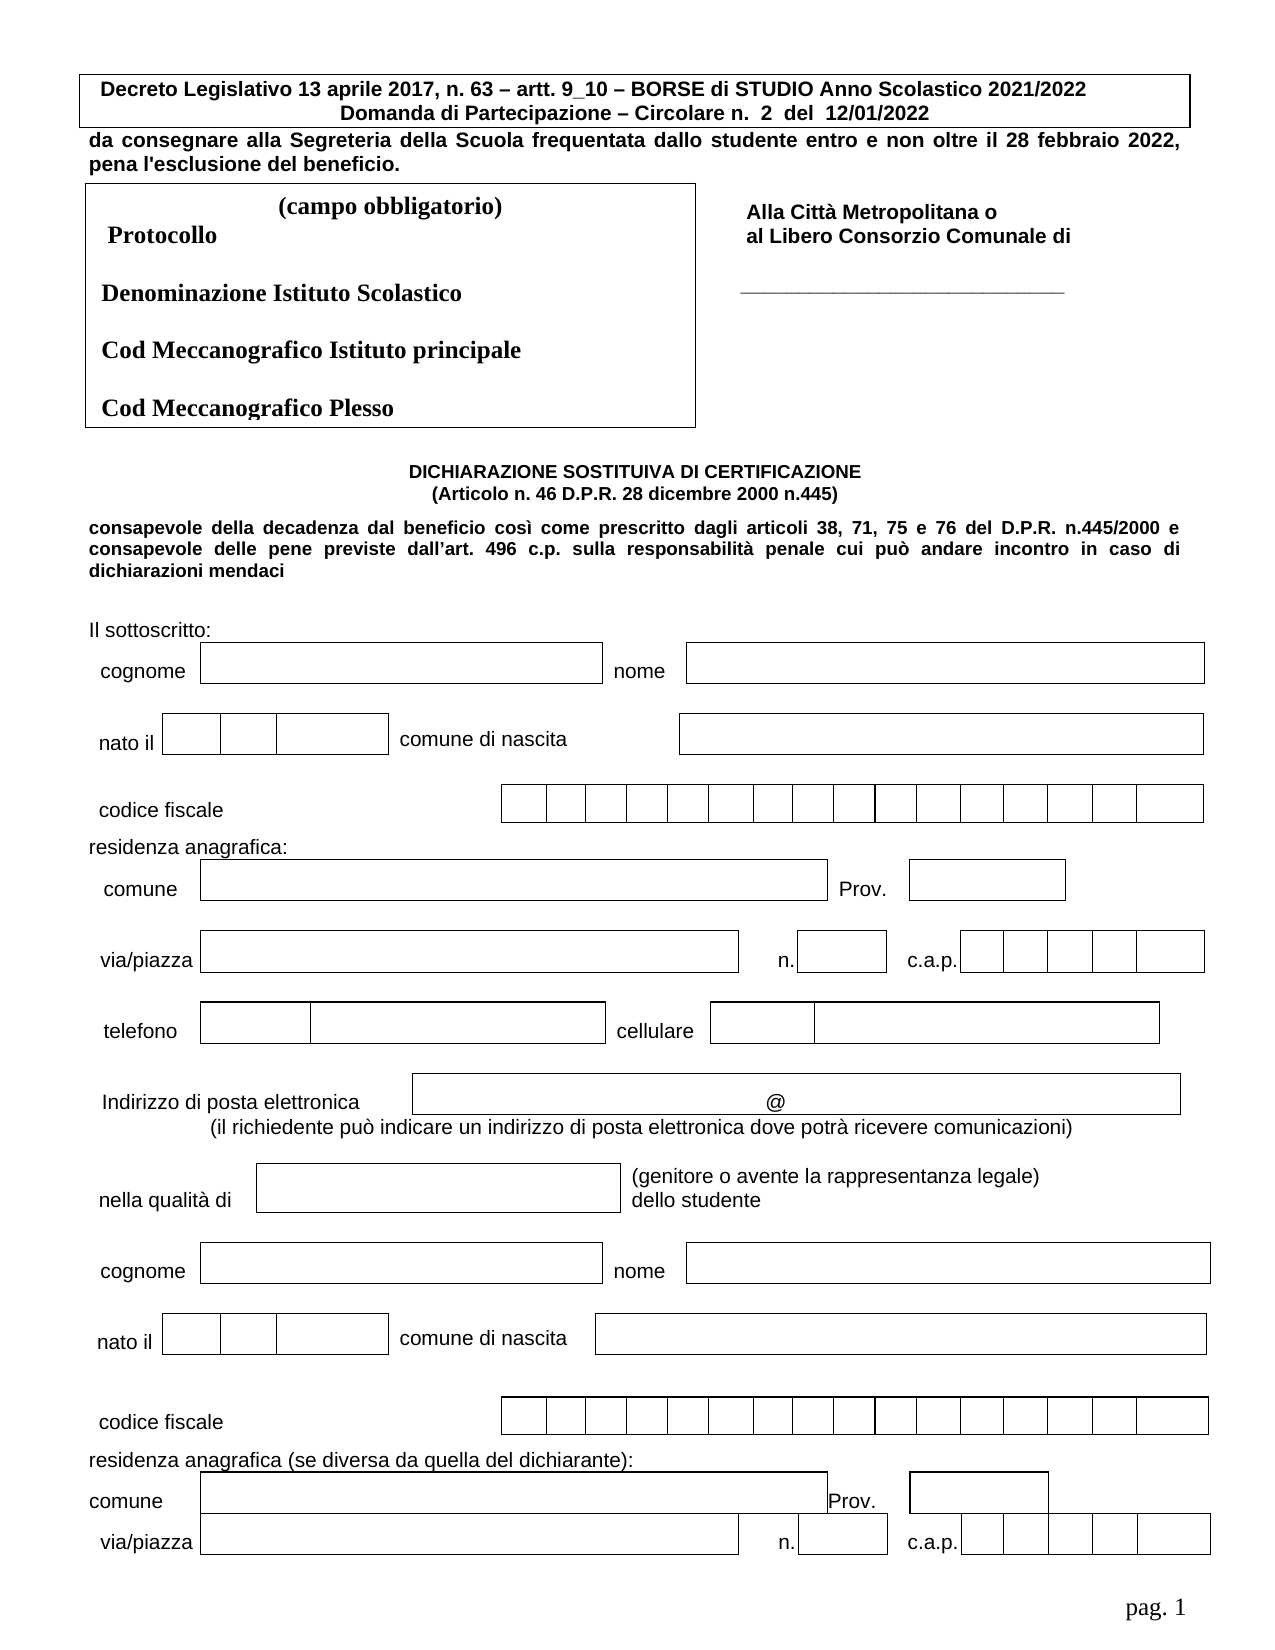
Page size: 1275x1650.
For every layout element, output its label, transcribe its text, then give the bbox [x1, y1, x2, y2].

table_header [221, 1314, 276, 1354]
text Alla Città Metropolitana o [696, 200, 1181, 224]
table_header comune di nascita [389, 1313, 595, 1354]
table_header [680, 714, 1203, 754]
table_header codice fiscale [87, 784, 501, 822]
table_header [1049, 1471, 1193, 1513]
text consapevole della decadenza dal beneficio così come prescritto dagli articoli 38, 71, 75 e 76 del D.P.R. n.445/2000 e consapevole delle pene previste dall’art. 496 c.p. sulla responsabilità penale cui può andare incontro in caso di dichiarazioni mendaci [89, 517, 1181, 581]
table_header [596, 1314, 1206, 1354]
table_header [201, 1243, 602, 1283]
table_header [586, 1398, 626, 1434]
text Cod Meccanografico Istituto principale [101, 335, 679, 364]
table_header [311, 1003, 605, 1043]
table_header [1137, 785, 1203, 822]
table_header [1004, 931, 1047, 972]
table_header cellulare [606, 1001, 710, 1043]
text residenza anagrafica (se diversa da quella del dichiarante): [89, 1447, 1194, 1471]
table_header [547, 785, 585, 822]
table_header via/piazza [89, 930, 200, 972]
table_header [1137, 931, 1204, 972]
table_header [1093, 785, 1136, 822]
table_header [627, 1398, 667, 1434]
table_header [834, 1398, 874, 1434]
table_header [201, 1003, 310, 1043]
text Denominazione Istituto Scolastico [101, 278, 679, 306]
table_header [709, 1398, 753, 1434]
table_header [221, 714, 276, 754]
table_cell [799, 1514, 887, 1554]
text Decreto Legislativo 13 aprile 2017, n. 63 – artt. 9_10 – BORSE di STUDIO Anno Scolastico 2021/2022 [80, 75, 1189, 98]
table_header [257, 1164, 620, 1212]
table_cell via/piazza [89, 1513, 200, 1554]
table_header [911, 1473, 1048, 1513]
table_header @ [413, 1074, 1180, 1114]
table_cell [1093, 1514, 1137, 1554]
table_cell [962, 1514, 1003, 1554]
table_header [1206, 1471, 1210, 1513]
table_header comune [92, 859, 200, 900]
table_header [586, 785, 626, 822]
table_header (genitore o avente la rappresentanza legale) dello studente [621, 1163, 1181, 1212]
table_header Prov. [828, 859, 909, 900]
table_header [1004, 1398, 1047, 1434]
table_header Indirizzo di posta elettronica [90, 1073, 412, 1114]
table_header [201, 1473, 827, 1513]
table_header [961, 931, 1003, 972]
text Cod Meccanografico Plesso [101, 393, 679, 419]
table_header [793, 785, 833, 822]
table_header [793, 1398, 833, 1434]
table_header [1201, 1471, 1206, 1513]
table_header [876, 785, 916, 822]
table_header [627, 785, 667, 822]
table_header [687, 1243, 1210, 1283]
text al Libero Consorzio Comunale di [696, 224, 1181, 248]
table_header [754, 1398, 792, 1434]
table_header [1004, 785, 1047, 822]
table_header [910, 860, 1065, 900]
table_header comune di nascita [389, 713, 679, 754]
table_header nome [603, 642, 686, 683]
text ____________________________ [696, 272, 1181, 296]
table_cell n. [739, 1514, 798, 1554]
table_header [163, 1314, 220, 1354]
table_header [961, 785, 1003, 822]
table_header nome [603, 1242, 686, 1283]
table_header nato il [87, 713, 162, 754]
table_header [201, 860, 827, 900]
table_header [1093, 1398, 1136, 1434]
table_header cognome [89, 1242, 200, 1283]
table_header telefono [92, 1001, 200, 1043]
table_cell [1138, 1514, 1210, 1554]
table_header nato il [86, 1313, 162, 1354]
table_header Prov. [828, 1471, 909, 1513]
table_header [961, 1398, 1003, 1434]
table_cell [1004, 1514, 1048, 1554]
table_header [1048, 931, 1092, 972]
table_header [709, 785, 753, 822]
table_header c.a.p. [887, 930, 960, 972]
table_cell c.a.p. [888, 1513, 961, 1554]
table_header [687, 643, 1204, 683]
table_header [1193, 1471, 1197, 1513]
table_header [711, 1003, 814, 1043]
table_header [754, 785, 792, 822]
table_header [834, 785, 874, 822]
table_header [1197, 1471, 1201, 1513]
table_header [201, 931, 738, 972]
table_header cognome [89, 642, 200, 683]
table_header [1093, 931, 1136, 972]
table_header n. [739, 930, 797, 972]
table_header [277, 1314, 388, 1354]
text (il richiedente può indicare un indirizzo di posta elettronica dove potrà ricevere comunicazioni) [89, 1115, 1195, 1139]
text (campo obbligatorio) [101, 191, 679, 220]
table_header [163, 714, 220, 754]
table_header [1048, 1398, 1092, 1434]
table_header [668, 1398, 708, 1434]
table_header [1137, 1398, 1208, 1434]
table_header [1181, 1073, 1275, 1114]
table_header [917, 785, 960, 822]
text Domanda di Partecipazione – Circolare n. 2 del 12/01/2022 [80, 98, 1189, 127]
table_header [1048, 785, 1092, 822]
table_cell [201, 1514, 738, 1554]
text DICHIARAZIONE SOSTITUIVA DI CERTIFICAZIONE [89, 461, 1181, 483]
table_header [876, 1398, 916, 1434]
text Protocollo [101, 220, 679, 249]
table_header [668, 785, 708, 822]
table_cell [1049, 1514, 1092, 1554]
table_header [277, 714, 388, 754]
table_header [815, 1003, 1159, 1043]
table_header [917, 1398, 960, 1434]
text Il sottoscritto: [89, 618, 1181, 642]
text (Articolo n. 46 D.P.R. 28 dicembre 2000 n.445) [89, 483, 1181, 504]
table_header [201, 643, 602, 683]
table_header [502, 1398, 546, 1434]
text residenza anagrafica: [89, 835, 1194, 859]
table_header [547, 1398, 585, 1434]
table_header [798, 931, 886, 972]
table_header [502, 785, 546, 822]
text da consegnare alla Segreteria della Scuola frequentata dallo studente entro e non oltre il 28 febbraio 2022, pena l'esclusione del beneficio. [89, 128, 1181, 176]
table_header comune [89, 1471, 200, 1513]
table_header codice fiscale [87, 1396, 501, 1434]
table_header nella qualità di [87, 1163, 256, 1212]
